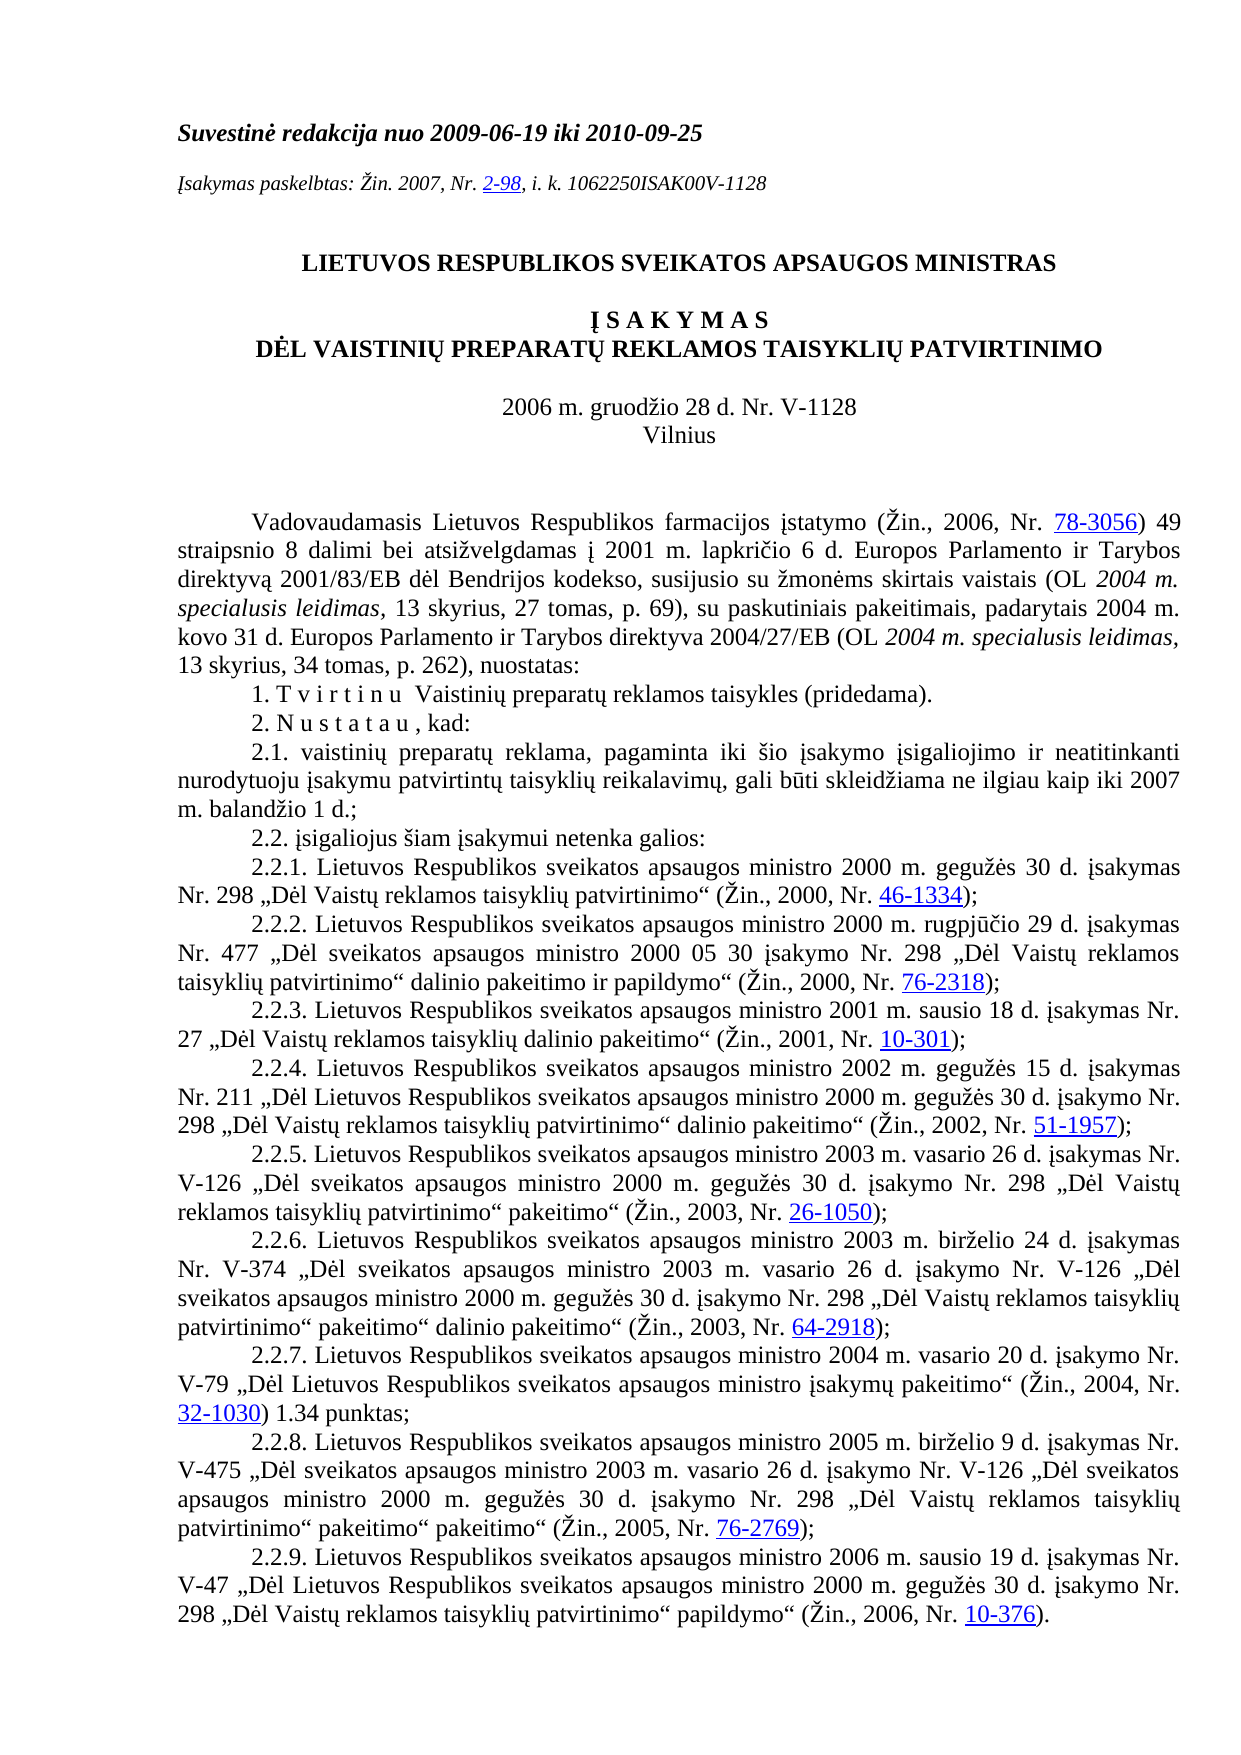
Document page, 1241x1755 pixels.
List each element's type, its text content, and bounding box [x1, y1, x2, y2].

text 2.2.6. Lietuvos Respublikos sveikatos apsaugos ministro 2003 m. birželio 24 d. įsakymas Nr. V-374 „Dėl sveikatos apsaugos ministro 2003 m. vasario 26 d. įsakymo Nr. V-126 „Dėl sveikatos apsaugos ministro 2000 m. gegužės 30 d. įsakymo Nr. 298 „Dėl Vaistų reklamos taisyklių patvirtinimo“ pakeitimo“ dalinio pakeitimo“ (Žin., 2003, Nr. 64-2918); [177, 1225, 1181, 1340]
text 2.2.9. Lietuvos Respublikos sveikatos apsaugos ministro 2006 m. sausio 19 d. įsakymas Nr. V-47 „Dėl Lietuvos Respublikos sveikatos apsaugos ministro 2000 m. gegužės 30 d. įsakymo Nr. 298 „Dėl Vaistų reklamos taisyklių patvirtinimo“ papildymo“ (Žin., 2006, Nr. 10-376). [177, 1542, 1181, 1628]
text Į S A K Y M A S [177, 305, 1181, 334]
text Vilnius [177, 420, 1181, 449]
text Vadovaudamasis Lietuvos Respublikos farmacijos įstatymo (Žin., 2006, Nr. 78-3056) 49 straipsnio 8 dalimi bei atsižvelgdamas į 2001 m. lapkričio 6 d. Europos Parlamento ir Tarybos direktyvą 2001/83/EB dėl Bendrijos kodekso, susijusio su žmonėms skirtais vaistais (OL 2004 m. specialusis leidimas, 13 skyrius, 27 tomas, p. 69), su paskutiniais pakeitimais, padarytais 2004 m. kovo 31 d. Europos Parlamento ir Tarybos direktyva 2004/27/EB (OL 2004 m. specialusis leidimas, 13 skyrius, 34 tomas, p. 262), nuostatas: [177, 507, 1181, 679]
text Suvestinė redakcija nuo 2009-06-19 iki 2010-09-25 [177, 118, 1181, 147]
text 2.2.8. Lietuvos Respublikos sveikatos apsaugos ministro 2005 m. birželio 9 d. įsakymas Nr. V-475 „Dėl sveikatos apsaugos ministro 2003 m. vasario 26 d. įsakymo Nr. V-126 „Dėl sveikatos apsaugos ministro 2000 m. gegužės 30 d. įsakymo Nr. 298 „Dėl Vaistų reklamos taisyklių patvirtinimo“ pakeitimo“ pakeitimo“ (Žin., 2005, Nr. 76-2769); [177, 1427, 1181, 1542]
text Įsakymas paskelbtas: Žin. 2007, Nr. 2-98, i. k. 1062250ISAK00V-1128 [177, 171, 1181, 195]
text 2.2. įsigaliojus šiam įsakymui netenka galios: [177, 823, 1181, 852]
text 2006 m. gruodžio 28 d. Nr. V-1128 [177, 392, 1181, 420]
text 2.1. vaistinių preparatų reklama, pagaminta iki šio įsakymo įsigaliojimo ir neatitinkanti nurodytuoju įsakymu patvirtintų taisyklių reikalavimų, gali būti skleidžiama ne ilgiau kaip iki 2007 m. balandžio 1 d.; [177, 737, 1181, 823]
text 2. Nustatau, kad: [177, 708, 1181, 737]
text 2.2.7. Lietuvos Respublikos sveikatos apsaugos ministro 2004 m. vasario 20 d. įsakymo Nr. V-79 „Dėl Lietuvos Respublikos sveikatos apsaugos ministro įsakymų pakeitimo“ (Žin., 2004, Nr. 32-1030) 1.34 punktas; [177, 1340, 1181, 1427]
text 2.2.1. Lietuvos Respublikos sveikatos apsaugos ministro 2000 m. gegužės 30 d. įsakymas Nr. 298 „Dėl Vaistų reklamos taisyklių patvirtinimo“ (Žin., 2000, Nr. 46-1334); [177, 852, 1181, 909]
text DĖL VAISTINIŲ PREPARATŲ REKLAMOS TAISYKLIŲ PATVIRTINIMO [177, 334, 1181, 363]
text 1.Tvirtinu Vaistinių preparatų reklamos taisykles (pridedama). [177, 679, 1181, 708]
text 2.2.4. Lietuvos Respublikos sveikatos apsaugos ministro 2002 m. gegužės 15 d. įsakymas Nr. 211 „Dėl Lietuvos Respublikos sveikatos apsaugos ministro 2000 m. gegužės 30 d. įsakymo Nr. 298 „Dėl Vaistų reklamos taisyklių patvirtinimo“ dalinio pakeitimo“ (Žin., 2002, Nr. 51-1957); [177, 1053, 1181, 1139]
text 2.2.5. Lietuvos Respublikos sveikatos apsaugos ministro 2003 m. vasario 26 d. įsakymas Nr. V-126 „Dėl sveikatos apsaugos ministro 2000 m. gegužės 30 d. įsakymo Nr. 298 „Dėl Vaistų reklamos taisyklių patvirtinimo“ pakeitimo“ (Žin., 2003, Nr. 26-1050); [177, 1139, 1181, 1225]
text 2.2.2. Lietuvos Respublikos sveikatos apsaugos ministro 2000 m. rugpjūčio 29 d. įsakymas Nr. 477 „Dėl sveikatos apsaugos ministro 2000 05 30 įsakymo Nr. 298 „Dėl Vaistų reklamos taisyklių patvirtinimo“ dalinio pakeitimo ir papildymo“ (Žin., 2000, Nr. 76-2318); [177, 909, 1181, 995]
text 2.2.3. Lietuvos Respublikos sveikatos apsaugos ministro 2001 m. sausio 18 d. įsakymas Nr. 27 „Dėl Vaistų reklamos taisyklių dalinio pakeitimo“ (Žin., 2001, Nr. 10-301); [177, 995, 1181, 1053]
text LIETUVOS RESPUBLIKOS SVEIKATOS APSAUGOS MINISTRAS [177, 248, 1181, 277]
